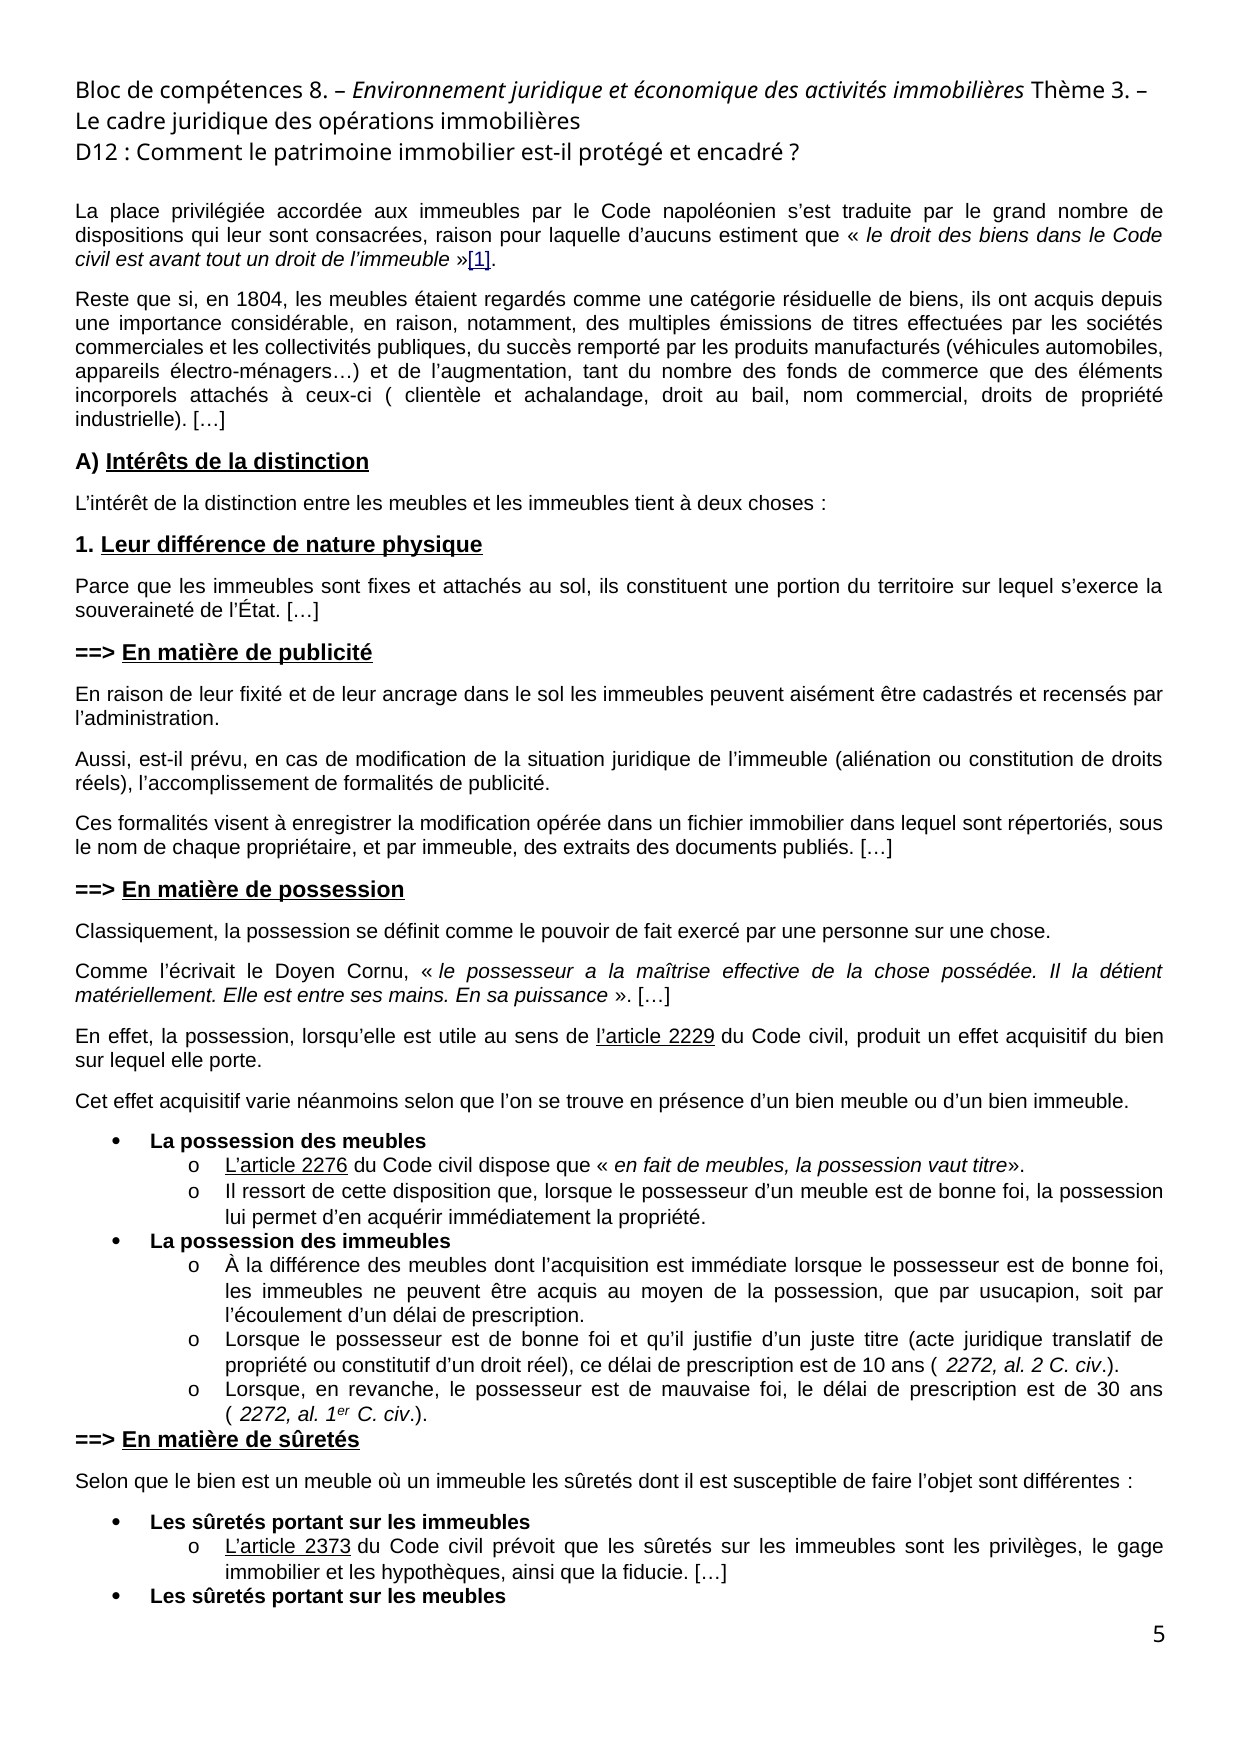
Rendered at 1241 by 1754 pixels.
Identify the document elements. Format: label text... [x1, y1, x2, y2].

list Les sûretés portant sur les immeubles [112, 1510, 1165, 1534]
text ==> En matière de sûretés [75, 1426, 1165, 1453]
list Les sûretés portant sur les meubles [112, 1584, 1165, 1608]
text ==> En matière de publicité [75, 639, 1165, 665]
text L’intérêt de la distinction entre les meubles et les immeubles tient à deux choses : [75, 491, 1165, 515]
list Lorsque, en revanche, le possesseur est de mauvaise foi, le délai de prescription est de 30 ans ( 2272, al. 1er C. civ.). [187, 1376, 1165, 1426]
text 1. Leur différence de nature physique [75, 531, 1165, 558]
text ==> En matière de possession [75, 876, 1165, 902]
text Selon que le bien est un meuble où un immeuble les sûretés dont il est susceptible de faire l’objet sont différentes : [75, 1469, 1165, 1493]
text A) Intérêts de la distinction [75, 448, 1165, 474]
list L’article 2373 du Code civil prévoit que les sûretés sur les immeubles sont les privilèges, le gage immobilier et les hypothèques, ainsi que la fiducie. […] [187, 1534, 1165, 1584]
text Ces formalités visent à enregistrer la modification opérée dans un fichier immobilier dans lequel sont répertoriés, sous le nom de chaque propriétaire, et par immeuble, des extraits des documents publiés. […] [75, 811, 1165, 859]
list La possession des immeubles [112, 1229, 1165, 1253]
list Il ressort de cette disposition que, lorsque le possesseur d’un meuble est de bonne foi, la possession lui permet d’en acquérir immédiatement la propriété. [187, 1179, 1165, 1229]
text Parce que les immeubles sont fixes et attachés au sol, ils constituent une portion du territoire sur lequel s’exerce la souveraineté de l’État. […] [75, 574, 1165, 622]
list À la différence des meubles dont l’acquisition est immédiate lorsque le possesseur est de bonne foi, les immeubles ne peuvent être acquis au moyen de la possession, que par usucapion, soit par l’écoulement d’un délai de prescription. [187, 1253, 1165, 1327]
text Comme l’écrivait le Doyen Cornu, « le possesseur a la maîtrise effective de la chose possédée. Il la détient matériellement. Elle est entre ses mains. En sa puissance ». […] [75, 959, 1165, 1007]
text En raison de leur fixité et de leur ancrage dans le sol les immeubles peuvent aisément être cadastrés et recensés par l’administration. [75, 682, 1165, 730]
text Classiquement, la possession se définit comme le pouvoir de fait exercé par une personne sur une chose. [75, 919, 1165, 943]
text Cet effet acquisitif varie néanmoins selon que l’on se trouve en présence d’un bien meuble ou d’un bien immeuble. [75, 1088, 1165, 1112]
text En effet, la possession, lorsqu’elle est utile au sens de l’article 2229 du Code civil, produit un effet acquisitif du bien sur lequel elle porte. [75, 1024, 1165, 1072]
text Reste que si, en 1804, les meubles étaient regardés comme une catégorie résiduelle de biens, ils ont acquis depuis une importance considérable, en raison, notamment, des multiples émissions de titres effectuées par les sociétés commerciales et les collectivités publiques, du succès remporté par les produits manufacturés (véhicules automobiles, appareils électro-ménagers…) et de l’augmentation, tant du nombre des fonds de commerce que des éléments incorporels attachés à ceux-ci ( clientèle et achalandage, droit au bail, nom commercial, droits de propriété industrielle). […] [75, 287, 1165, 431]
list L’article 2276 du Code civil dispose que « en fait de meubles, la possession vaut titre». [187, 1153, 1165, 1179]
text La place privilégiée accordée aux immeubles par le Code napoléonien s’est traduite par le grand nombre de dispositions qui leur sont consacrées, raison pour laquelle d’aucuns estiment que « le droit des biens dans le Code civil est avant tout un droit de l’immeuble »[1]. [75, 199, 1165, 271]
text Aussi, est-il prévu, en cas de modification de la situation juridique de l’immeuble (aliénation ou constitution de droits réels), l’accomplissement de formalités de publicité. [75, 747, 1165, 794]
list Lorsque le possesseur est de bonne foi et qu’il justifie d’un juste titre (acte juridique translatif de propriété ou constitutif d’un droit réel), ce délai de prescription est de 10 ans ( 2272, al. 2 C. civ.). [187, 1327, 1165, 1376]
list La possession des meubles [112, 1129, 1165, 1153]
